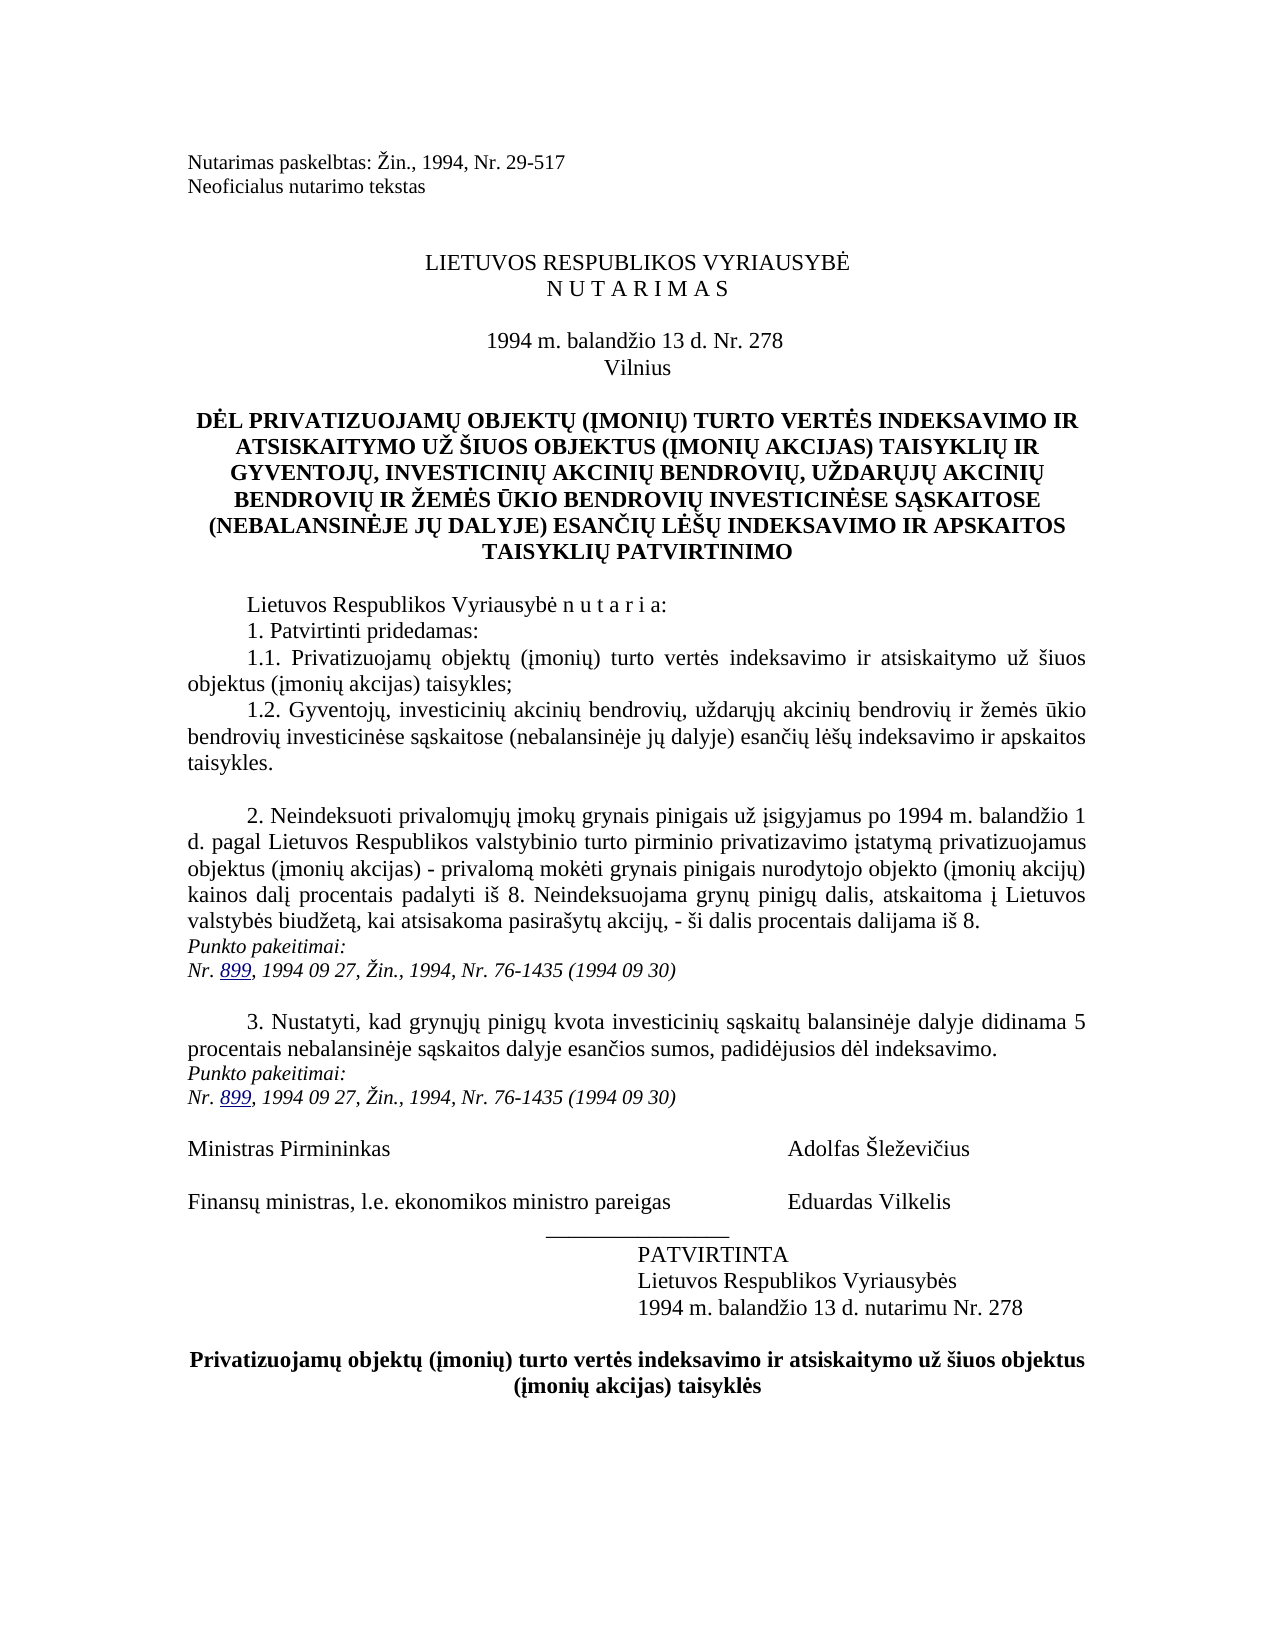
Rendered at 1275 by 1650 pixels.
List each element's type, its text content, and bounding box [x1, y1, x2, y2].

text 1994 m. balandžio 13 d. nutarimu Nr. 278 [562, 1293, 1087, 1320]
text 1994 m. balandžio 13 d. Nr. 278 [187, 328, 1087, 354]
text LIETUVOS RESPUBLIKOS VYRIAUSYBĖ [187, 248, 1087, 275]
text Nutarimas paskelbtas: Žin., 1994, Nr. 29-517 [187, 150, 1087, 174]
text 2. Neindeksuoti privalomųjų įmokų grynais pinigais už įsigyjamus po 1994 m. balandžio 1 d. pagal Lietuvos Respublikos valstybinio turto pirminio privatizavimo įstatymą privatizuojamus objektus (įmonių akcijas) - privalomą mokėti grynais pinigais nurodytojo objekto (įmonių akcijų) kainos dalį procentais padalyti iš 8. Neindeksuojama grynų pinigų dalis, atskaitoma į Lietuvos valstybės biudžetą, kai atsisakoma pasirašytų akcijų, - ši dalis procentais dalijama iš 8. [187, 802, 1087, 934]
text Finansų ministras, l.e. ekonomikos ministro pareigas Eduardas Vilkelis [187, 1188, 1087, 1214]
text PATVIRTINTA [562, 1241, 1087, 1267]
text Privatizuojamų objektų (įmonių) turto vertės indeksavimo ir atsiskaitymo už šiuos objektus (įmonių akcijas) taisyklės [187, 1346, 1087, 1399]
text Vilnius [187, 354, 1087, 380]
text Nr. 899, 1994 09 27, Žin., 1994, Nr. 76-1435 (1994 09 30) [187, 1085, 1087, 1109]
text Ministras Pirmininkas Adolfas Šleževičius [187, 1135, 1087, 1162]
text Punkto pakeitimai: [187, 934, 1087, 958]
text Punkto pakeitimai: [187, 1061, 1087, 1085]
text 3. Nustatyti, kad grynųjų pinigų kvota investicinių sąskaitų balansinėje dalyje didinama 5 procentais nebalansinėje sąskaitos dalyje esančios sumos, padidėjusios dėl indeksavimo. [187, 1008, 1087, 1061]
text DĖL PRIVATIZUOJAMŲ OBJEKTŲ (ĮMONIŲ) TURTO VERTĖS INDEKSAVIMO IR ATSISKAITYMO UŽ ŠIUOS OBJEKTUS (ĮMONIŲ AKCIJAS) TAISYKLIŲ IR GYVENTOJŲ, INVESTICINIŲ AKCINIŲ BENDROVIŲ, UŽDARŲJŲ AKCINIŲ BENDROVIŲ IR ŽEMĖS ŪKIO BENDROVIŲ INVESTICINĖSE SĄSKAITOSE (NEBALANSINĖJE JŲ DALYJE) ESANČIŲ LĖŠŲ INDEKSAVIMO IR APSKAITOS TAISYKLIŲ PATVIRTINIMO [187, 407, 1087, 565]
text Lietuvos Respublikos Vyriausybės [562, 1267, 1087, 1293]
text 1. Patvirtinti pridedamas: [187, 617, 1087, 644]
text ________________ [187, 1214, 1087, 1241]
text Nr. 899, 1994 09 27, Žin., 1994, Nr. 76-1435 (1994 09 30) [187, 958, 1087, 982]
text Neoficialus nutarimo tekstas [187, 174, 1087, 198]
text 1.1. Privatizuojamų objektų (įmonių) turto vertės indeksavimo ir atsiskaitymo už šiuos objektus (įmonių akcijas) taisykles; [187, 644, 1087, 697]
text Lietuvos Respublikos Vyriausybė n u t a r i a: [187, 591, 1087, 617]
text 1.2. Gyventojų, investicinių akcinių bendrovių, uždarųjų akcinių bendrovių ir žemės ūkio bendrovių investicinėse sąskaitose (nebalansinėje jų dalyje) esančių lėšų indeksavimo ir apskaitos taisykles. [187, 697, 1087, 776]
text N U T A R I M A S [187, 275, 1087, 301]
